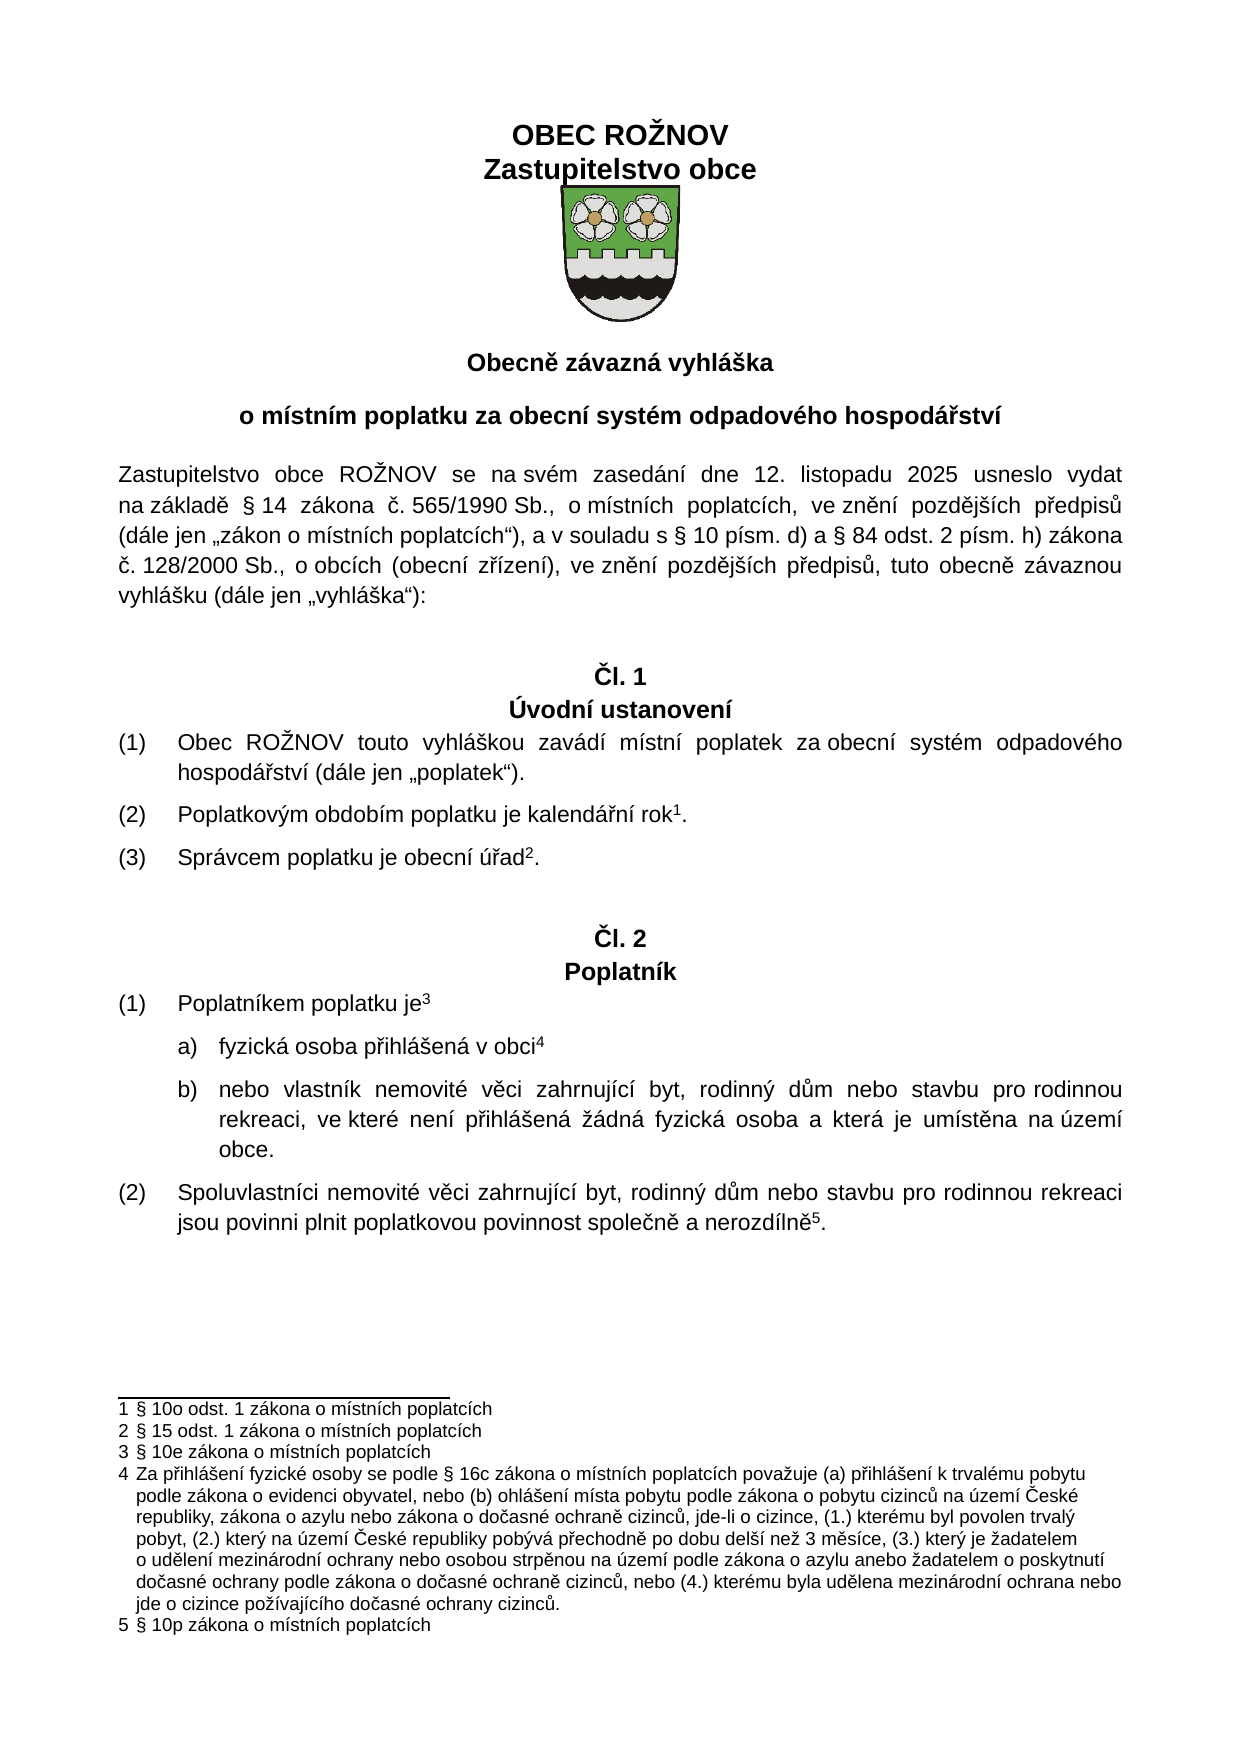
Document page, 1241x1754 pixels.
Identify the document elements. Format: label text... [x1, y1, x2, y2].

list fyzická osoba přihlášená v obci [177, 1033, 1122, 1059]
text Obecně závazná vyhláška [118, 348, 1122, 377]
subtitle o místním poplatku za obecní systém odpadového hospodářství [118, 401, 1122, 430]
list § 15 odst. 1 zákona o místních poplatcích [118, 1420, 1122, 1441]
list Za přihlášení fyzické osoby se podle § 16c zákona o místních poplatcích považuje (a) přihlášení k trvalému pobytu podle zákona o evidenci obyvatel, nebo (b) ohlášení místa pobytu podle zákona o pobytu cizinců na území České republiky, zákona o azylu nebo zákona o dočasné ochraně cizinců, jde-li o cizince, (1.) kterému byl povolen trvalý pobyt, (2.) který na území České republiky pobývá přechodně po dobu delší než 3 měsíce, (3.) který je žadatelem o udělení mezinárodní ochrany nebo osobou strpěnou na území podle zákona o azylu anebo žadatelem o poskytnutí dočasné ochrany podle zákona o dočasné ochraně cizinců, nebo (4.) kterému byla udělena mezinárodní ochrana nebo jde o cizince požívajícího dočasné ochrany cizinců. [118, 1463, 1122, 1614]
list § 10p zákona o místních poplatcích [118, 1614, 1122, 1635]
text Zastupitelstvo obce ROŽNOV se na svém zasedání dne 12. listopadu 2025 usneslo vydat na základě § 14 zákona č. 565/1990 Sb., o místních poplatcích, ve znění pozdějších předpisů (dále jen „zákon o místních poplatcích“), a v souladu s § 10 písm. d) a § 84 odst. 2 písm. h) zákona č. 128/2000 Sb., o obcích (obecní zřízení), ve znění pozdějších předpisů, tuto obecně závaznou vyhlášku (dále jen „vyhláška“): [118, 461, 1122, 608]
list Správcem poplatku je obecní úřad. [118, 844, 1122, 870]
list § 10o odst. 1 zákona o místních poplatcích [118, 1398, 1122, 1420]
list Poplatníkem poplatku je [118, 990, 1122, 1017]
text OBEC ROŽNOV [118, 118, 1122, 152]
subtitle Čl. 1 Úvodní ustanovení [118, 662, 1122, 724]
list § 10e zákona o místních poplatcích [118, 1441, 1122, 1463]
list Spoluvlastníci nemovité věci zahrnující byt, rodinný dům nebo stavbu pro rodinnou rekreaci jsou povinni plnit poplatkovou povinnost společně a nerozdílně. [118, 1179, 1122, 1235]
list Obec ROŽNOV touto vyhláškou zavádí místní poplatek za obecní systém odpadového hospodářství (dále jen „poplatek“). [118, 728, 1122, 785]
subtitle Čl. 2 Poplatník [118, 924, 1122, 986]
text Zastupitelstvo obce [118, 152, 1122, 185]
list Poplatkovým obdobím poplatku je kalendářní rok. [118, 801, 1122, 828]
list nebo vlastník nemovité věci zahrnující byt, rodinný dům nebo stavbu pro rodinnou rekreaci, ve které není přihlášená žádná fyzická osoba a která je umístěna na území obce. [177, 1076, 1122, 1162]
picture [560, 185, 681, 322]
